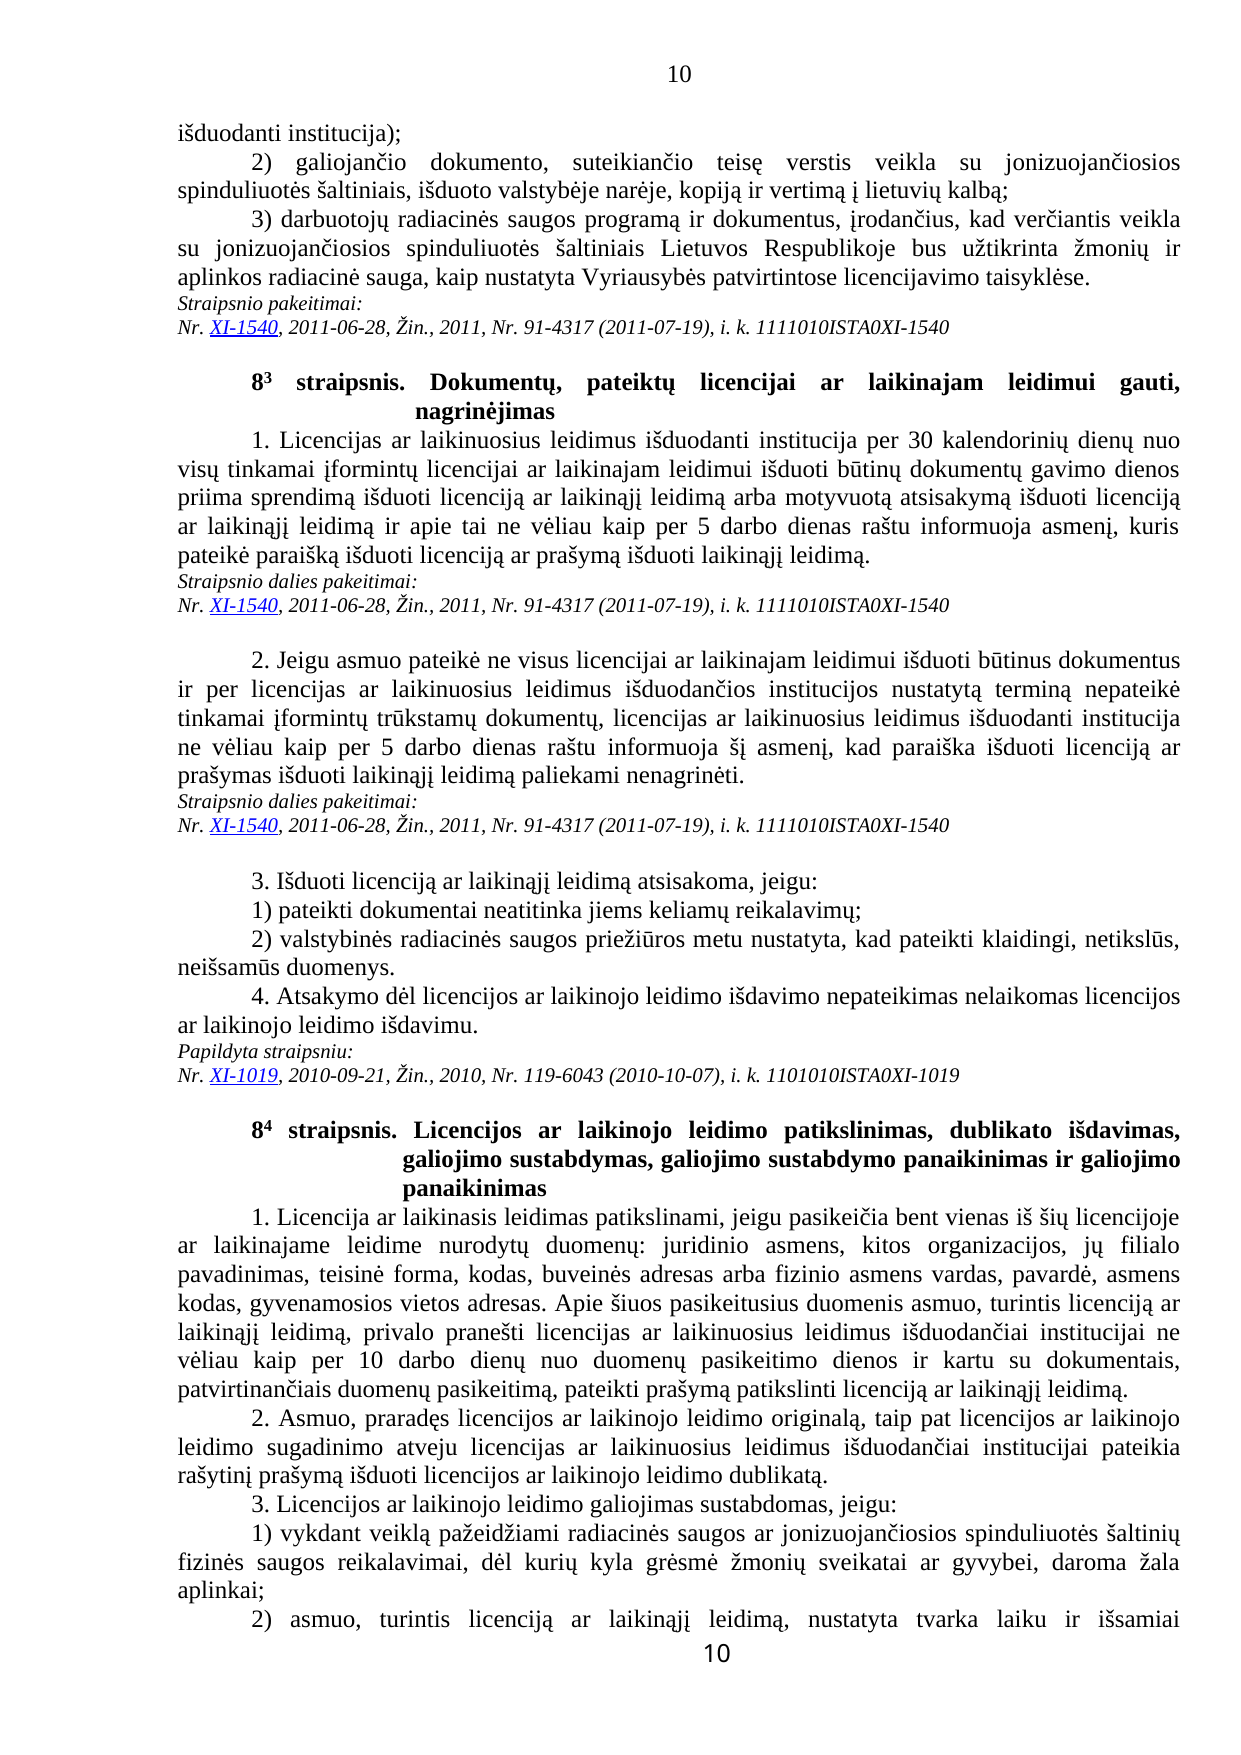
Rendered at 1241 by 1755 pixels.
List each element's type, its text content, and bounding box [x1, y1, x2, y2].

text Papildyta straipsniu: [177, 1039, 1181, 1063]
text 4. Atsakymo dėl licencijos ar laikinojo leidimo išdavimo nepateikimas nelaikomas licencijos ar laikinojo leidimo išdavimu. [177, 981, 1181, 1039]
text Straipsnio pakeitimai: [177, 291, 1181, 315]
text Nr. XI-1540, 2011-06-28, Žin., 2011, Nr. 91-4317 (2011-07-19), i. k. 1111010ISTA0XI-1540 [177, 813, 1181, 837]
text 2) galiojančio dokumento, suteikiančio teisę verstis veikla su jonizuojančiosios spinduliuotės šaltiniais, išduoto valstybėje narėje, kopiją ir vertimą į lietuvių kalbą; [177, 147, 1181, 204]
text 3) darbuotojų radiacinės saugos programą ir dokumentus, įrodančius, kad verčiantis veikla su jonizuojančiosios spinduliuotės šaltiniais Lietuvos Respublikoje bus užtikrinta žmonių ir aplinkos radiacinė sauga, kaip nustatyta Vyriausybės patvirtintose licencijavimo taisyklėse. [177, 204, 1181, 291]
text Straipsnio dalies pakeitimai: [177, 789, 1181, 813]
text 84 straipsnis. Licencijos ar laikinojo leidimo patikslinimas, dublikato išdavimas, galiojimo sustabdymas, galiojimo sustabdymo panaikinimas ir galiojimo panaikinimas [251, 1116, 1181, 1202]
text 2. Asmuo, praradęs licencijos ar laikinojo leidimo originalą, taip pat licencijos ar laikinojo leidimo sugadinimo atveju licencijas ar laikinuosius leidimus išduodančiai institucijai pateikia rašytinį prašymą išduoti licencijos ar laikinojo leidimo dublikatą. [177, 1403, 1181, 1489]
text Straipsnio dalies pakeitimai: [177, 569, 1181, 593]
text 1. Licencija ar laikinasis leidimas patikslinami, jeigu pasikeičia bent vienas iš šių licencijoje ar laikinajame leidime nurodytų duomenų: juridinio asmens, kitos organizacijos, jų filialo pavadinimas, teisinė forma, kodas, buveinės adresas arba fizinio asmens vardas, pavardė, asmens kodas, gyvenamosios vietos adresas. Apie šiuos pasikeitusius duomenis asmuo, turintis licenciją ar laikinąjį leidimą, privalo pranešti licencijas ar laikinuosius leidimus išduodančiai institucijai ne vėliau kaip per 10 darbo dienų nuo duomenų pasikeitimo dienos ir kartu su dokumentais, patvirtinančiais duomenų pasikeitimą, pateikti prašymą patikslinti licenciją ar laikinąjį leidimą. [177, 1202, 1181, 1403]
text 83 straipsnis. Dokumentų, pateiktų licencijai ar laikinajam leidimui gauti, nagrinėjimas [251, 367, 1181, 425]
text 1) pateikti dokumentai neatitinka jiems keliamų reikalavimų; [177, 895, 1181, 924]
text 3. Išduoti licenciją ar laikinąjį leidimą atsisakoma, jeigu: [177, 866, 1181, 895]
text išduodanti institucija); [177, 118, 1181, 147]
text 2) asmuo, turintis licenciją ar laikinąjį leidimą, nustatyta tvarka laiku ir išsamiai [177, 1604, 1181, 1633]
text 2. Jeigu asmuo pateikė ne visus licencijai ar laikinajam leidimui išduoti būtinus dokumentus ir per licencijas ar laikinuosius leidimus išduodančios institucijos nustatytą terminą nepateikė tinkamai įformintų trūkstamų dokumentų, licencijas ar laikinuosius leidimus išduodanti institucija ne vėliau kaip per 5 darbo dienas raštu informuoja šį asmenį, kad paraiška išduoti licenciją ar prašymas išduoti laikinąjį leidimą paliekami nenagrinėti. [177, 646, 1181, 789]
text 2) valstybinės radiacinės saugos priežiūros metu nustatyta, kad pateikti klaidingi, netikslūs, neišsamūs duomenys. [177, 924, 1181, 981]
text Nr. XI-1019, 2010-09-21, Žin., 2010, Nr. 119-6043 (2010-10-07), i. k. 1101010ISTA0XI-1019 [177, 1063, 1181, 1087]
text Nr. XI-1540, 2011-06-28, Žin., 2011, Nr. 91-4317 (2011-07-19), i. k. 1111010ISTA0XI-1540 [177, 315, 1181, 339]
text 1) vykdant veiklą pažeidžiami radiacinės saugos ar jonizuojančiosios spinduliuotės šaltinių fizinės saugos reikalavimai, dėl kurių kyla grėsmė žmonių sveikatai ar gyvybei, daroma žala aplinkai; [177, 1518, 1181, 1604]
text 3. Licencijos ar laikinojo leidimo galiojimas sustabdomas, jeigu: [177, 1489, 1181, 1518]
text 1. Licencijas ar laikinuosius leidimus išduodanti institucija per 30 kalendorinių dienų nuo visų tinkamai įformintų licencijai ar laikinajam leidimui išduoti būtinų dokumentų gavimo dienos priima sprendimą išduoti licenciją ar laikinąjį leidimą arba motyvuotą atsisakymą išduoti licenciją ar laikinąjį leidimą ir apie tai ne vėliau kaip per 5 darbo dienas raštu informuoja asmenį, kuris pateikė paraišką išduoti licenciją ar prašymą išduoti laikinąjį leidimą. [177, 425, 1181, 569]
text Nr. XI-1540, 2011-06-28, Žin., 2011, Nr. 91-4317 (2011-07-19), i. k. 1111010ISTA0XI-1540 [177, 593, 1181, 617]
